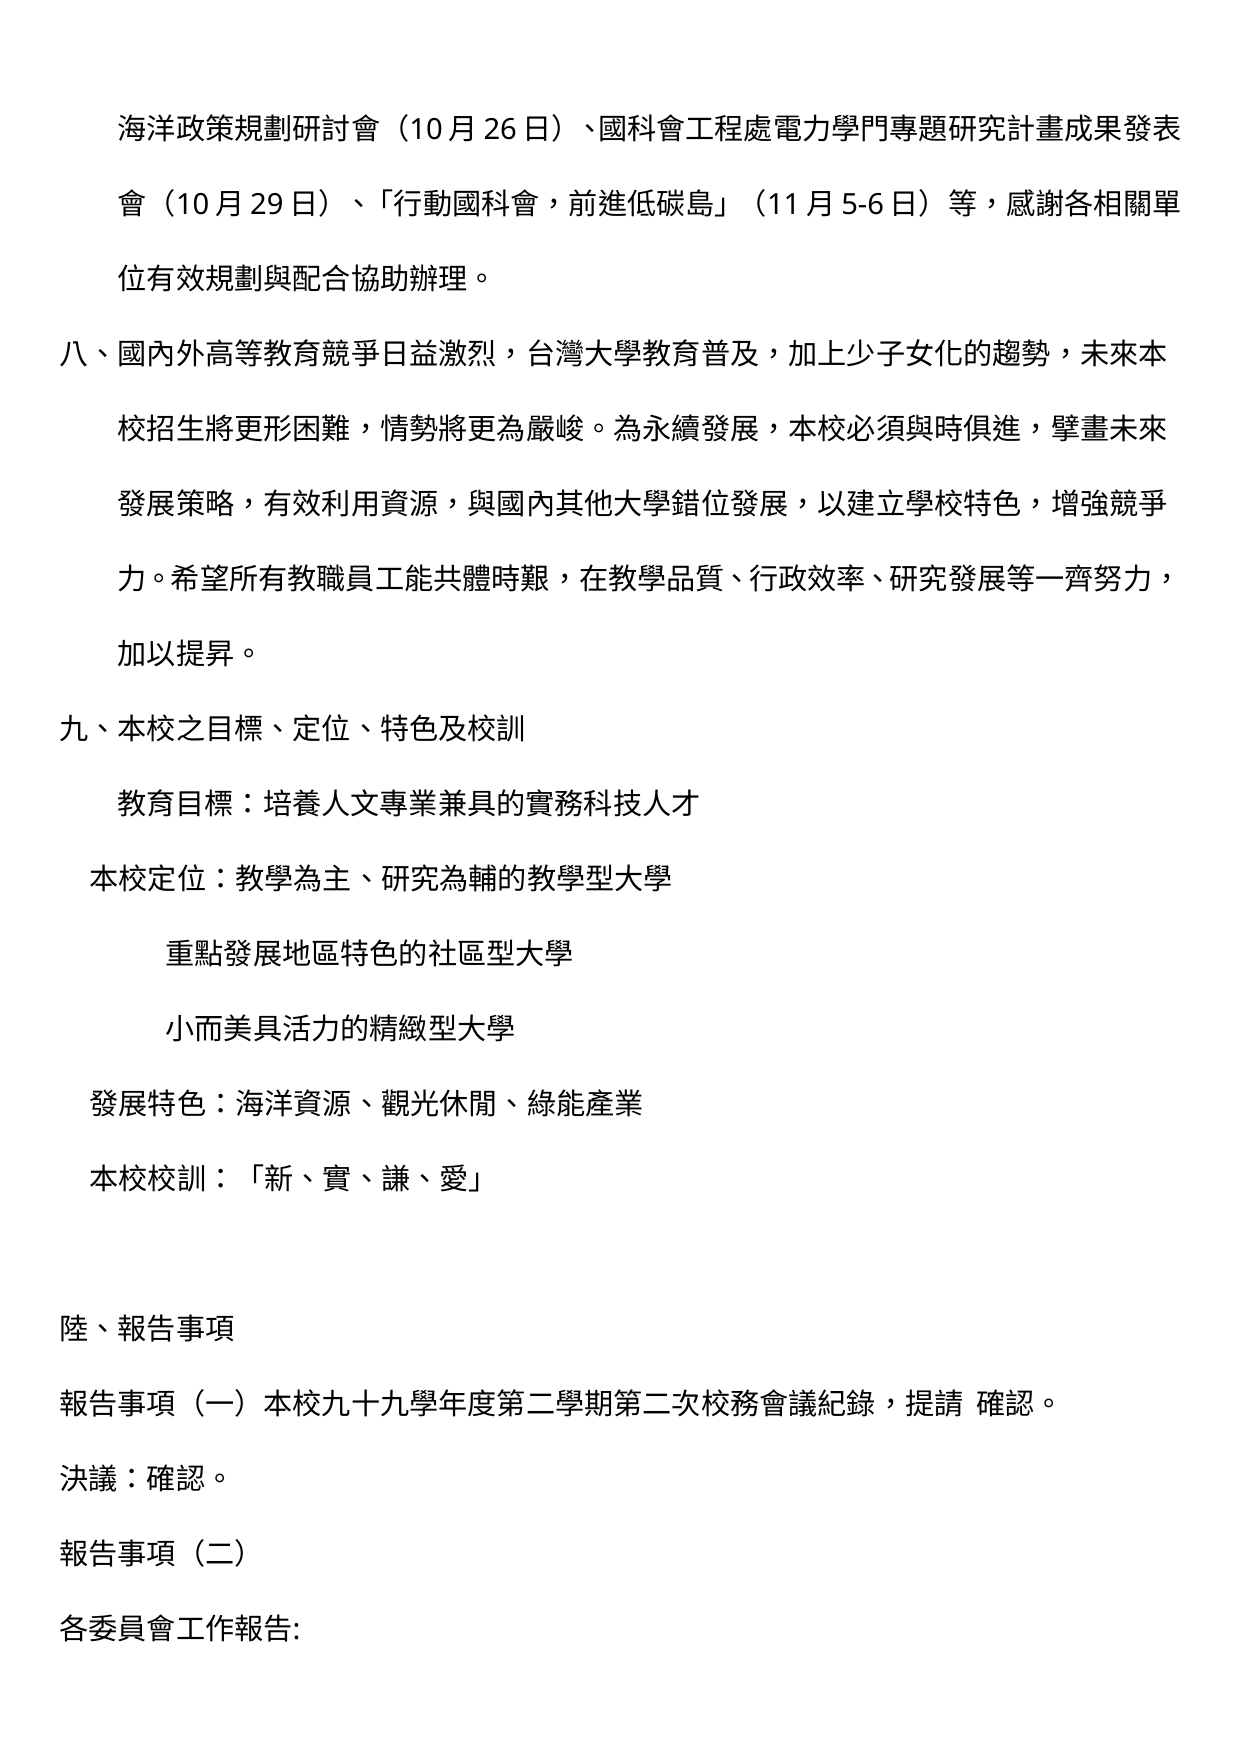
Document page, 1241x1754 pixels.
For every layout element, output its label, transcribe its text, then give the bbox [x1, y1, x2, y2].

text 本校定位：教學為主、研究為輔的教學型大學 [59, 839, 1181, 914]
text 教育目標：培養人文專業兼具的實務科技人才 [117, 764, 1181, 839]
text 報告事項（二） [59, 1514, 1181, 1589]
text 報告事項（一）本校九十九學年度第二學期第二次校務會議紀錄，提請 確認。 [59, 1364, 1181, 1439]
text 決議：確認。 [59, 1439, 1181, 1514]
text 小而美具活力的精緻型大學 [59, 989, 1181, 1064]
text 各委員會工作報告: [59, 1589, 1181, 1664]
text 海洋政策規劃研討會（10月26日）、國科會工程處電力學門專題研究計畫成果發表會（10月29日）、「行動國科會，前進低碳島」（11月5-6日）等，感謝各相關單位有效規劃與配合協助辦理。 [59, 89, 1181, 314]
text 陸、報告事項 [59, 1289, 1181, 1364]
text 八、國內外高等教育競爭日益激烈，台灣大學教育普及，加上少子女化的趨勢，未來本校招生將更形困難，情勢將更為嚴峻。為永續發展，本校必須與時俱進，擘畫未來發展策略，有效利用資源，與國內其他大學錯位發展，以建立學校特色，增強競爭力。希望所有教職員工能共體時艱，在教學品質、行政效率、研究發展等一齊努力，加以提昇。 [59, 314, 1181, 689]
text 本校校訓：「新、實、謙、愛」 [59, 1139, 1181, 1214]
text 發展特色：海洋資源、觀光休閒、綠能產業 [59, 1064, 1181, 1139]
text 重點發展地區特色的社區型大學 [59, 914, 1181, 989]
text 九、本校之目標、定位、特色及校訓 [59, 689, 1181, 764]
